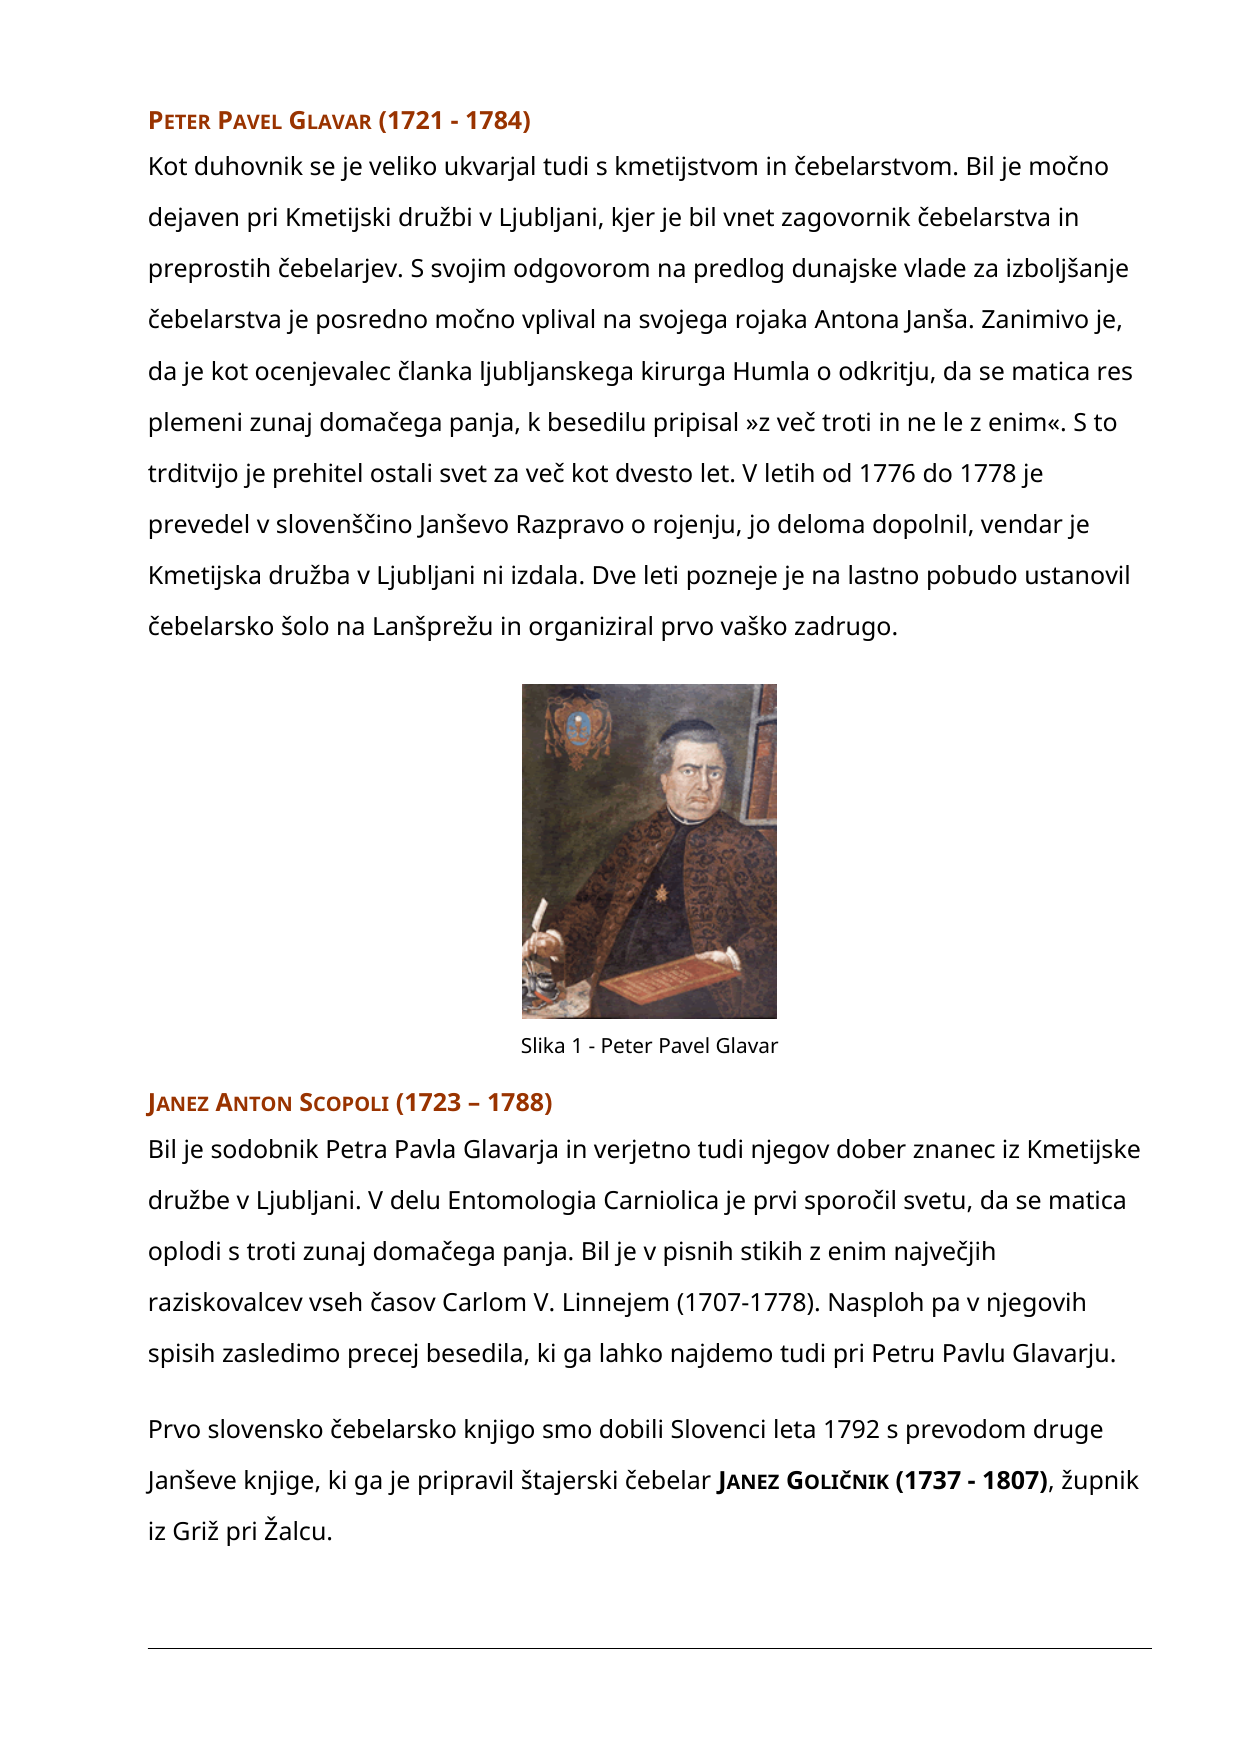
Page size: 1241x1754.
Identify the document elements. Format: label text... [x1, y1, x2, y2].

text Janez Anton Scopoli (1723 – 1788) [148, 1085, 1152, 1119]
text Peter Pavel Glavar (1721 - 1784) [148, 102, 1152, 137]
picture [522, 684, 777, 1019]
text Bil je sodobnik Petra Pavla Glavarja in verjetno tudi njegov dober znanec iz Kmetijske družbe v Ljubljani. V delu Entomologia Carniolica je prvi sporočil svetu, da se matica oplodi s troti zunaj domačega panja. Bil je v pisnih stikih z enim največjih raziskovalcev vseh časov Carlom V. Linnejem (1707-1778). Nasploh pa v njegovih spisih zasledimo precej besedila, ki ga lahko najdemo tudi pri Petru Pavlu Glavarju. [148, 1131, 1152, 1370]
text Kot duhovnik se je veliko ukvarjal tudi s kmetijstvom in čebelarstvom. Bil je močno dejaven pri Kmetijski družbi v Ljubljani, kjer je bil vnet zagovornik čebelarstva in preprostih čebelarjev. S svojim odgovorom na predlog dunajske vlade za izboljšanje čebelarstva je posredno močno vplival na svojega rojaka Antona Janša. Zanimivo je, da je kot ocenjevalec članka ljubljanskega kirurga Humla o odkritju, da se matica res plemeni zunaj domačega panja, k besedilu pripisal »z več troti in ne le z enim«. S to trditvijo je prehitel ostali svet za več kot dvesto let. V letih od 1776 do 1778 je prevedel v slovenščino Janševo Razpravo o rojenju, jo deloma dopolnil, vendar je Kmetijska družba v Ljubljani ni izdala. Dve leti pozneje je na lastno pobudo ustanovil čebelarsko šolo na Lanšprežu in organiziral prvo vaško zadrugo. [148, 149, 1152, 642]
text Slika 1 - Peter Pavel Glavar [148, 1031, 1152, 1060]
text Prvo slovensko čebelarsko knjigo smo dobili Slovenci leta 1792 s prevodom druge Janševe knjige, ki ga je pripravil štajerski čebelar Janez Goličnik (1737 - 1807), župnik iz Griž pri Žalcu. [148, 1412, 1152, 1548]
